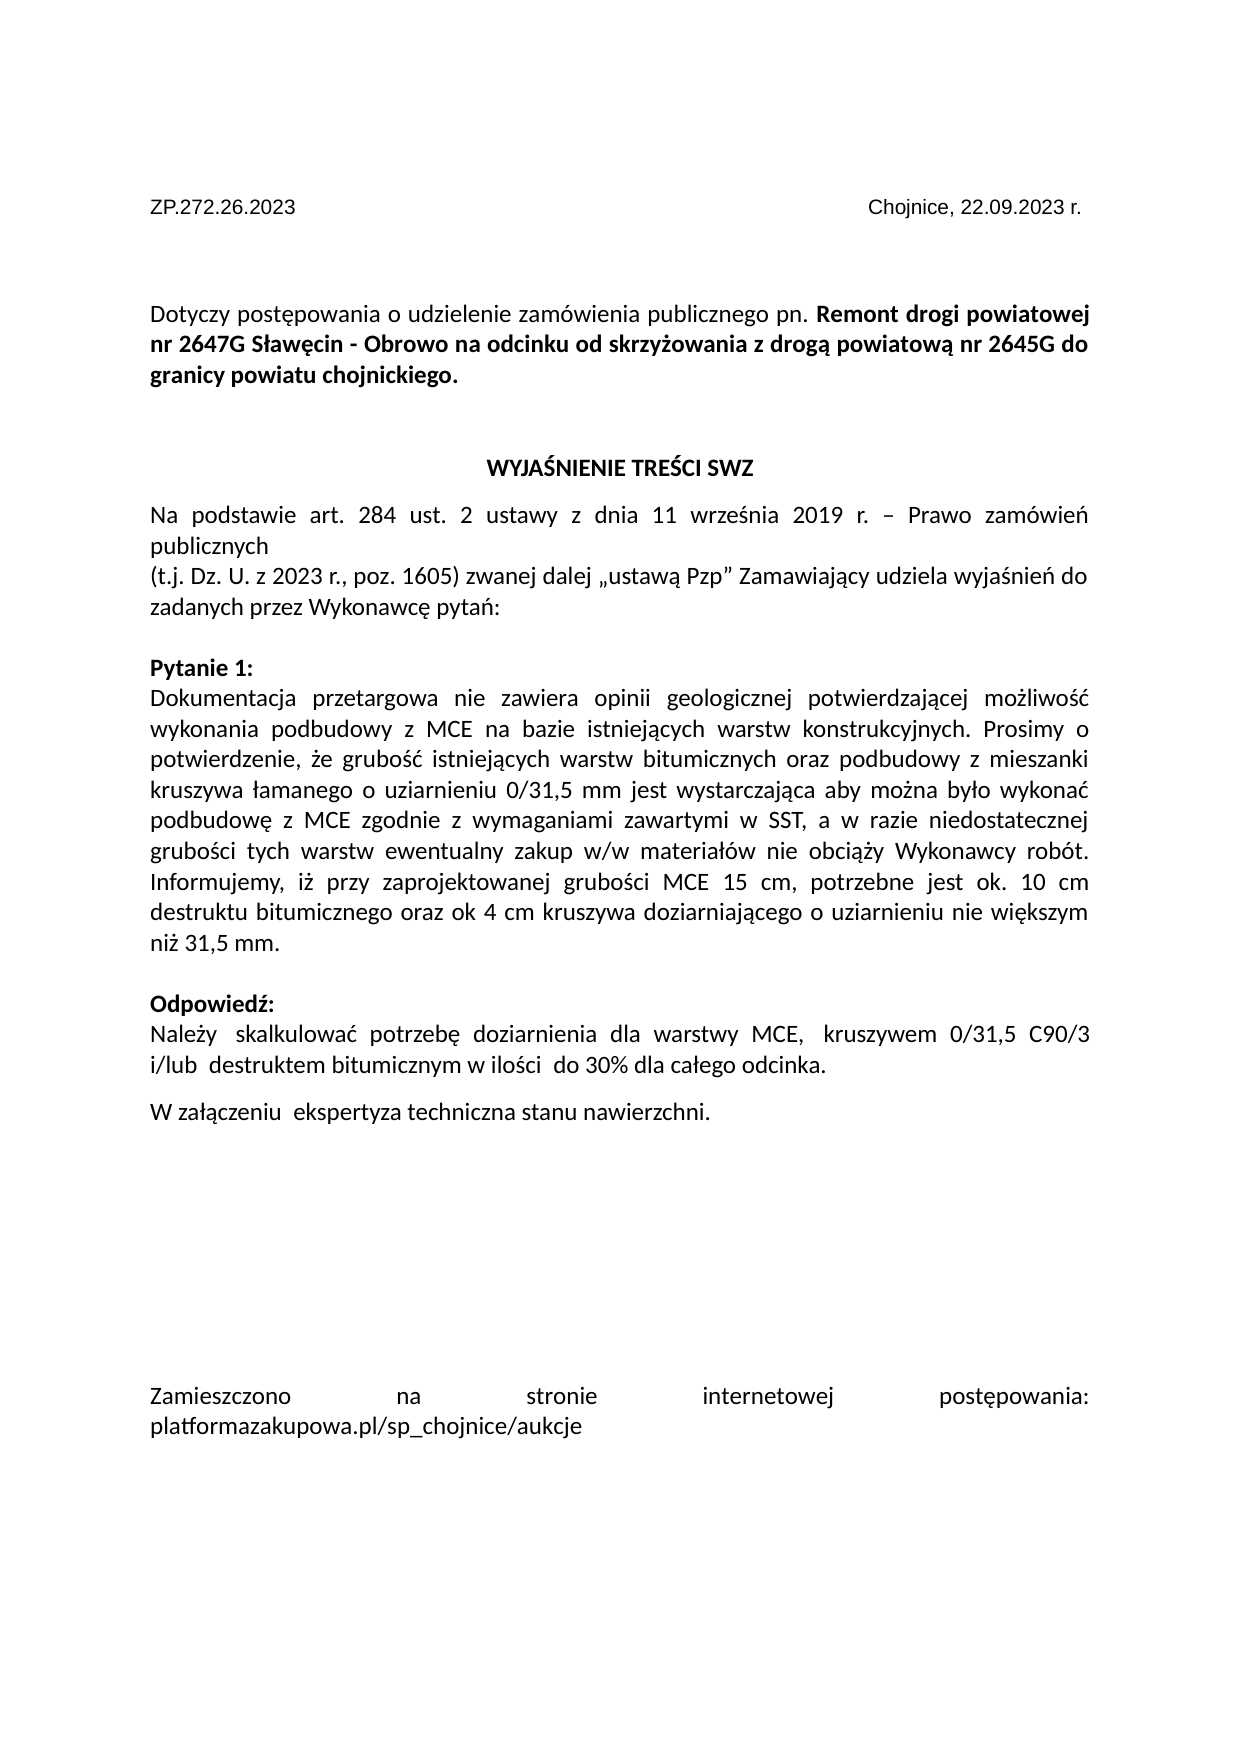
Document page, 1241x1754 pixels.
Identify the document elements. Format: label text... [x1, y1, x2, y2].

text Na podstawie art. 284 ust. 2 ustawy z dnia 11 września 2019 r. – Prawo zamówień publicznych (t.j. Dz. U. z 2023 r., poz. 1605) zwanej dalej „ustawą Pzp” Zamawiający udziela wyjaśnień do zadanych przez Wykonawcę pytań: [150, 499, 1090, 621]
text ZP.272.26.2023 Chojnice, 22.09.2023 r. [150, 195, 1090, 219]
text Zamieszczono na stronie internetowej postępowania: platformazakupowa.pl/sp_chojnice/aukcje [150, 1380, 1090, 1441]
text Pytanie 1: [150, 652, 1090, 682]
text Dokumentacja przetargowa nie zawiera opinii geologicznej potwierdzającej możliwość wykonania podbudowy z MCE na bazie istniejących warstw konstrukcyjnych. Prosimy o potwierdzenie, że grubość istniejących warstw bitumicznych oraz podbudowy z mieszanki kruszywa łamanego o uziarnieniu 0/31,5 mm jest wystarczająca aby można było wykonać podbudowę z MCE zgodnie z wymaganiami zawartymi w SST, a w razie niedostatecznej grubości tych warstw ewentualny zakup w/w materiałów nie obciąży Wykonawcy robót. Informujemy, iż przy zaprojektowanej grubości MCE 15 cm, potrzebne jest ok. 10 cm destruktu bitumicznego oraz ok 4 cm kruszywa doziarniającego o uziarnieniu nie większym niż 31,5 mm. [150, 682, 1090, 957]
text W załączeniu ekspertyza techniczna stanu nawierzchni. [150, 1096, 1090, 1126]
subtitle Dotyczy postępowania o udzielenie zamówienia publicznego pn. Remont drogi powiatowej nr 2647G Sławęcin - Obrowo na odcinku od skrzyżowania z drogą powiatową nr 2645G do granicy powiatu chojnickiego. [150, 298, 1090, 389]
text Odpowiedź: Należy skalkulować potrzebę doziarnienia dla warstwy MCE, kruszywem 0/31,5 C90/3 i/lub destruktem bitumicznym w ilości do 30% dla całego odcinka. [150, 988, 1090, 1079]
text WYJAŚNIENIE TREŚCI SWZ [150, 452, 1090, 483]
